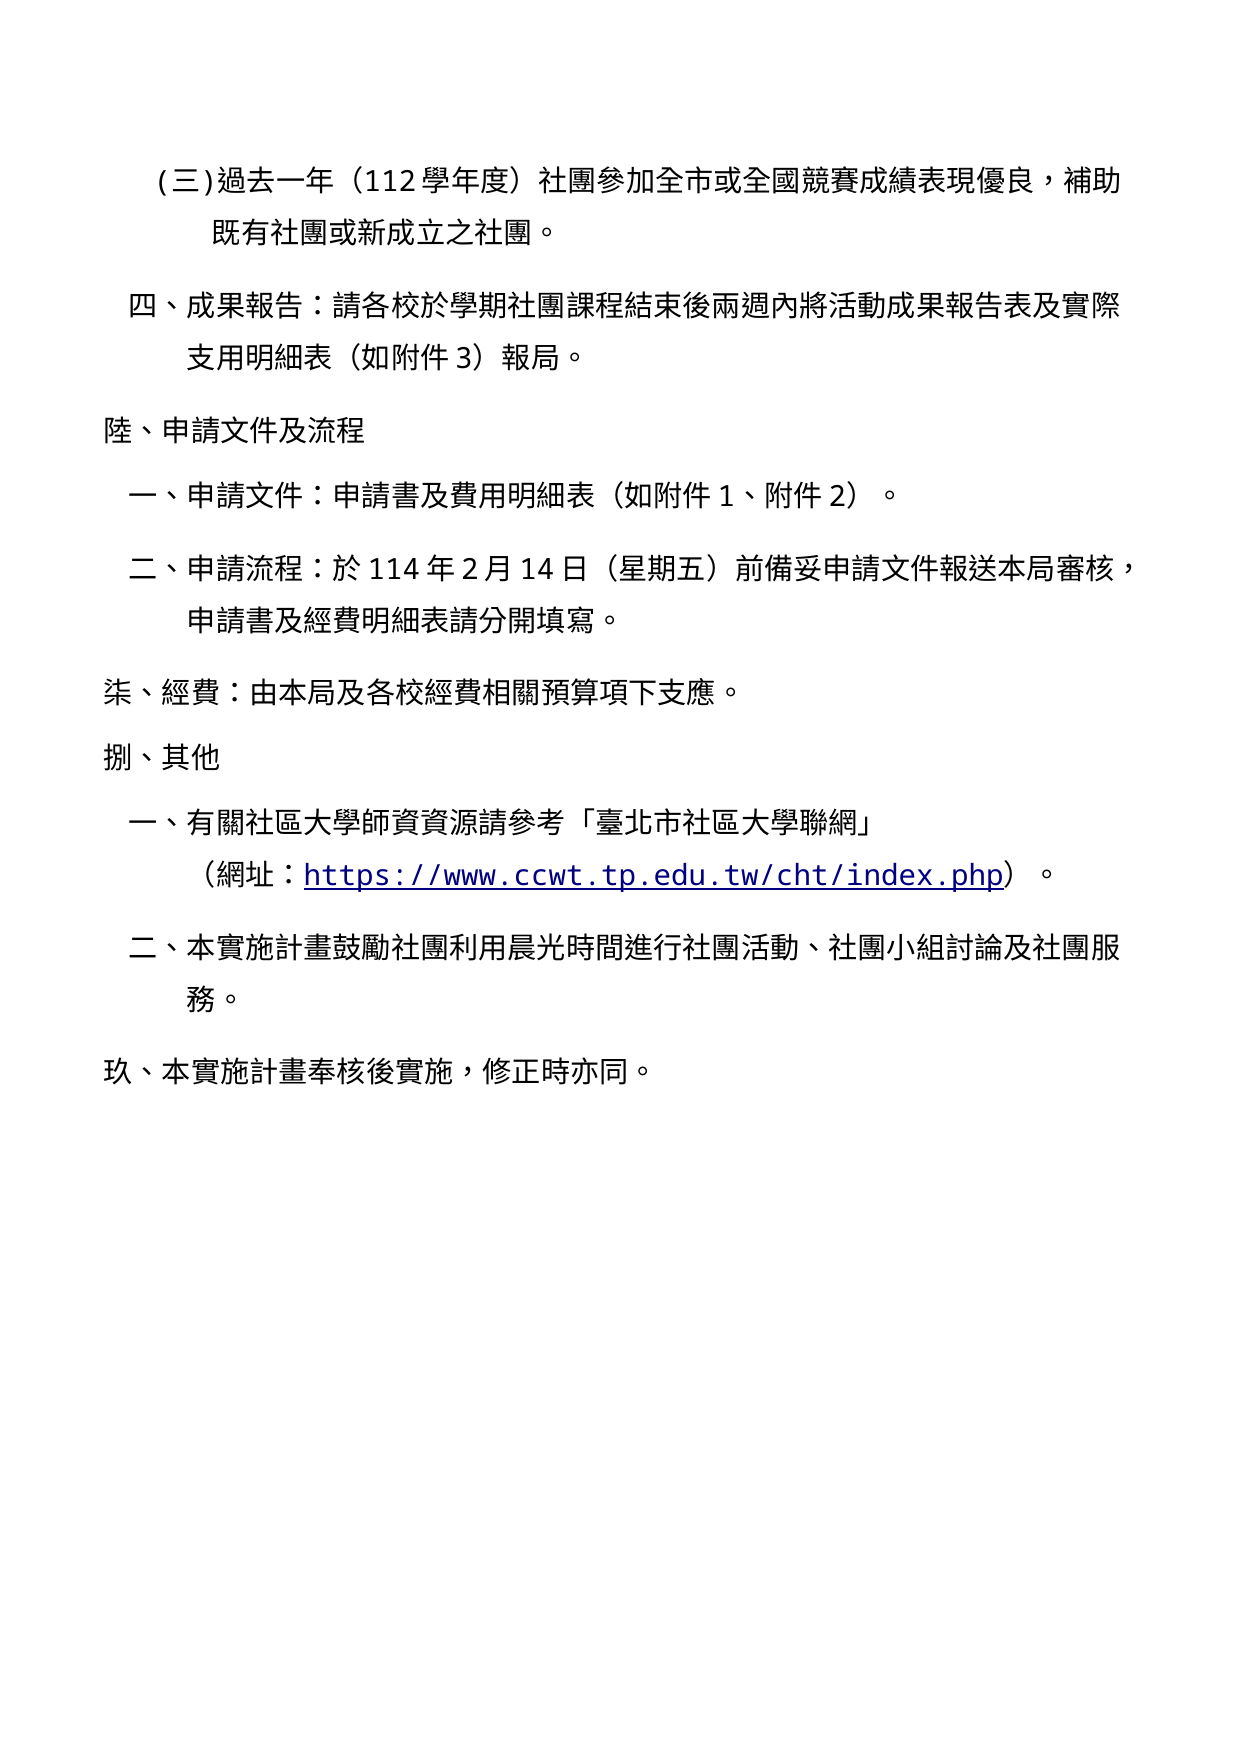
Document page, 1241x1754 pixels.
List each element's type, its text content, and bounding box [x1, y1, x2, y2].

text 一、有關社區大學師資資源請參考「臺北市社區大學聯網」 （網址：https://www.ccwt.tp.edu.tw/cht/index.php）。 [128, 792, 1137, 896]
text 二、本實施計畫鼓勵社團利用晨光時間進行社團活動、社團小組討論及社團服務。 [128, 917, 1137, 1021]
text (三)過去一年（112學年度）社團參加全市或全國競賽成績表現優良，補助既有社團或新成立之社團。 [153, 150, 1137, 254]
text 二、申請流程：於114年2月14日（星期五）前備妥申請文件報送本局審核，申請書及經費明細表請分開填寫。 [128, 537, 1137, 642]
text 一、申請文件：申請書及費用明細表（如附件1、附件2）。 [128, 464, 1137, 517]
text 四、成果報告：請各校於學期社團課程結束後兩週內將活動成果報告表及實際支用明細表（如附件3）報局。 [128, 275, 1137, 379]
text 玖、本實施計畫奉核後實施，修正時亦同。 [103, 1031, 1137, 1096]
text 陸、申請文件及流程 [103, 389, 1137, 454]
text 捌、其他 [103, 717, 1137, 781]
text 柒、經費：由本局及各校經費相關預算項下支應。 [103, 652, 1137, 717]
